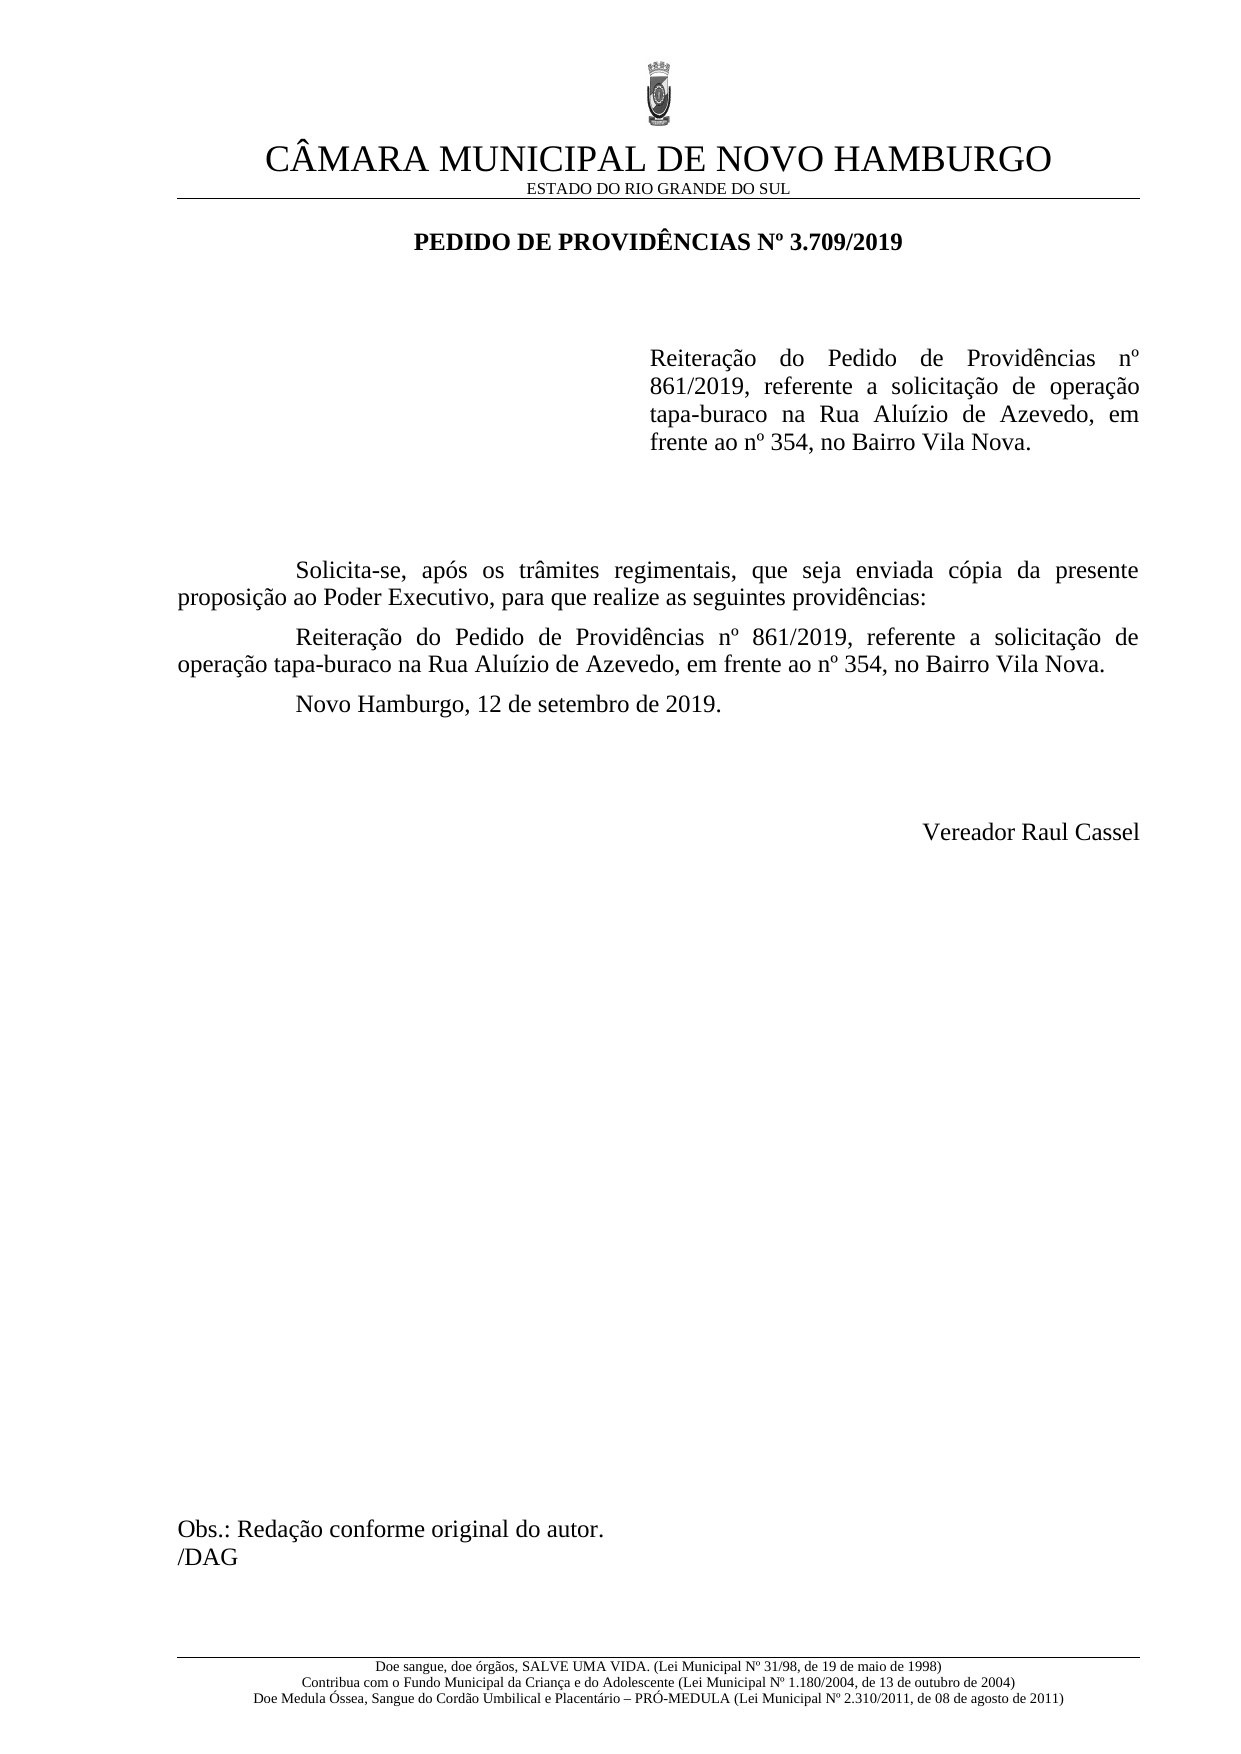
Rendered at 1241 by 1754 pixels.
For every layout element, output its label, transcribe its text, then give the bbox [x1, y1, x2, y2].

text Novo Hamburgo, 12 de setembro de 2019. [177, 690, 1140, 718]
text Obs.: Redação conforme original do autor. [177, 1516, 1140, 1543]
text Reiteração do Pedido de Providências nº 861/2019, referente a solicitação de operação tapa-buraco na Rua Aluízio de Azevedo, em frente ao nº 354, no Bairro Vila Nova. [177, 623, 1140, 678]
text PEDIDO DE PROVIDÊNCIAS Nº 3.709/2019 [177, 228, 1140, 256]
text Vereador Raul Cassel [177, 818, 1140, 846]
text Reiteração do Pedido de Providências nº 861/2019, referente a solicitação de operação tapa-buraco na Rua Aluízio de Azevedo, em frente ao nº 354, no Bairro Vila Nova. [649, 344, 1140, 455]
text /DAG [177, 1543, 1140, 1571]
text Solicita-se, após os trâmites regimentais, que seja enviada cópia da presente proposição ao Poder Executivo, para que realize as seguintes providências: [177, 556, 1140, 611]
